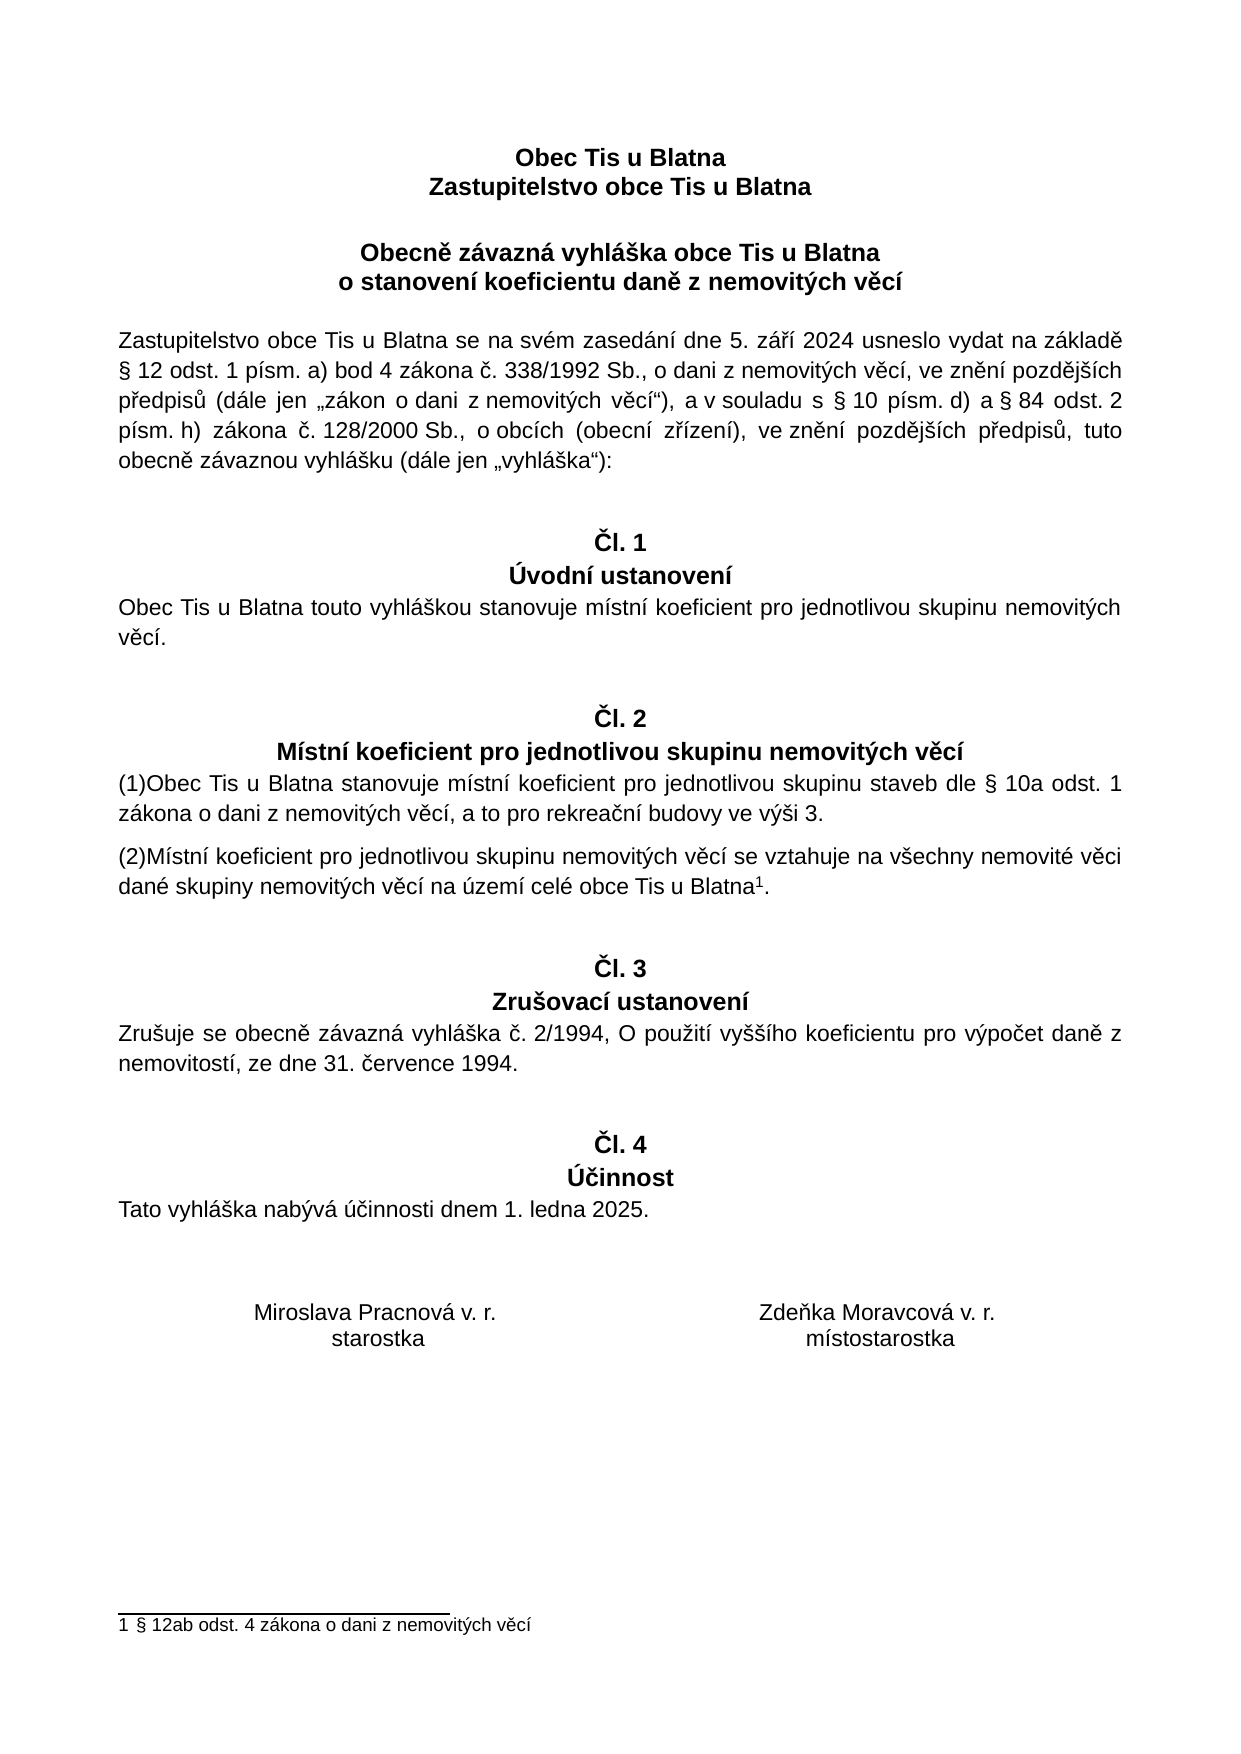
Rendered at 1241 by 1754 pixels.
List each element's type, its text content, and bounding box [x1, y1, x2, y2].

table_cell [626, 1357, 1128, 1475]
subtitle Čl. 2 Místní koeficient pro jednotlivou skupinu nemovitých věcí [118, 704, 1122, 766]
list Místní koeficient pro jednotlivou skupinu nemovitých věcí se vztahuje na všechny nemovité věci dané skupiny nemovitých věcí na území celé obce Tis u Blatna. [118, 843, 1122, 900]
text Obec Tis u Blatna touto vyhláškou stanovuje místní koeficient pro jednotlivou skupinu nemovitých věcí. [118, 594, 1122, 650]
subtitle Obecně závazná vyhláška obce Tis u Blatna o stanovení koeficientu daně z nemovitých věcí [118, 238, 1122, 295]
table_cell [124, 1357, 626, 1475]
text Tato vyhláška nabývá účinnosti dnem 1. ledna 2025. [118, 1196, 1122, 1222]
table_header Miroslava Pracnová v. r. starostka [124, 1239, 626, 1357]
subtitle Čl. 3 Zrušovací ustanovení [118, 953, 1122, 1015]
list § 12ab odst. 4 zákona o dani z nemovitých věcí [118, 1614, 1122, 1635]
subtitle Čl. 1 Úvodní ustanovení [118, 528, 1122, 589]
text Obec Tis u Blatna Zastupitelstvo obce Tis u Blatna [118, 143, 1122, 201]
list Obec Tis u Blatna stanovuje místní koeficient pro jednotlivou skupinu staveb dle § 10a odst. 1 zákona o dani z nemovitých věcí, a to pro rekreační budovy ve výši 3. [118, 770, 1122, 827]
subtitle Čl. 4 Účinnost [118, 1130, 1122, 1192]
text Zastupitelstvo obce Tis u Blatna se na svém zasedání dne 5. září 2024 usneslo vydat na základě § 12 odst. 1 písm. a) bod 4 zákona č. 338/1992 Sb., o dani z nemovitých věcí, ve znění pozdějších předpisů (dále jen „zákon o dani z nemovitých věcí“), a v souladu s § 10 písm. d) a § 84 odst. 2 písm. h) zákona č. 128/2000 Sb., o obcích (obecní zřízení), ve znění pozdějších předpisů, tuto obecně závaznou vyhlášku (dále jen „vyhláška“): [118, 327, 1122, 474]
text Zrušuje se obecně závazná vyhláška č. 2/1994, O použití vyššího koeficientu pro výpočet daně z nemovitostí, ze dne 31. července 1994. [118, 1019, 1122, 1076]
table_header Zdeňka Moravcová v. r. místostarostka [626, 1239, 1128, 1357]
